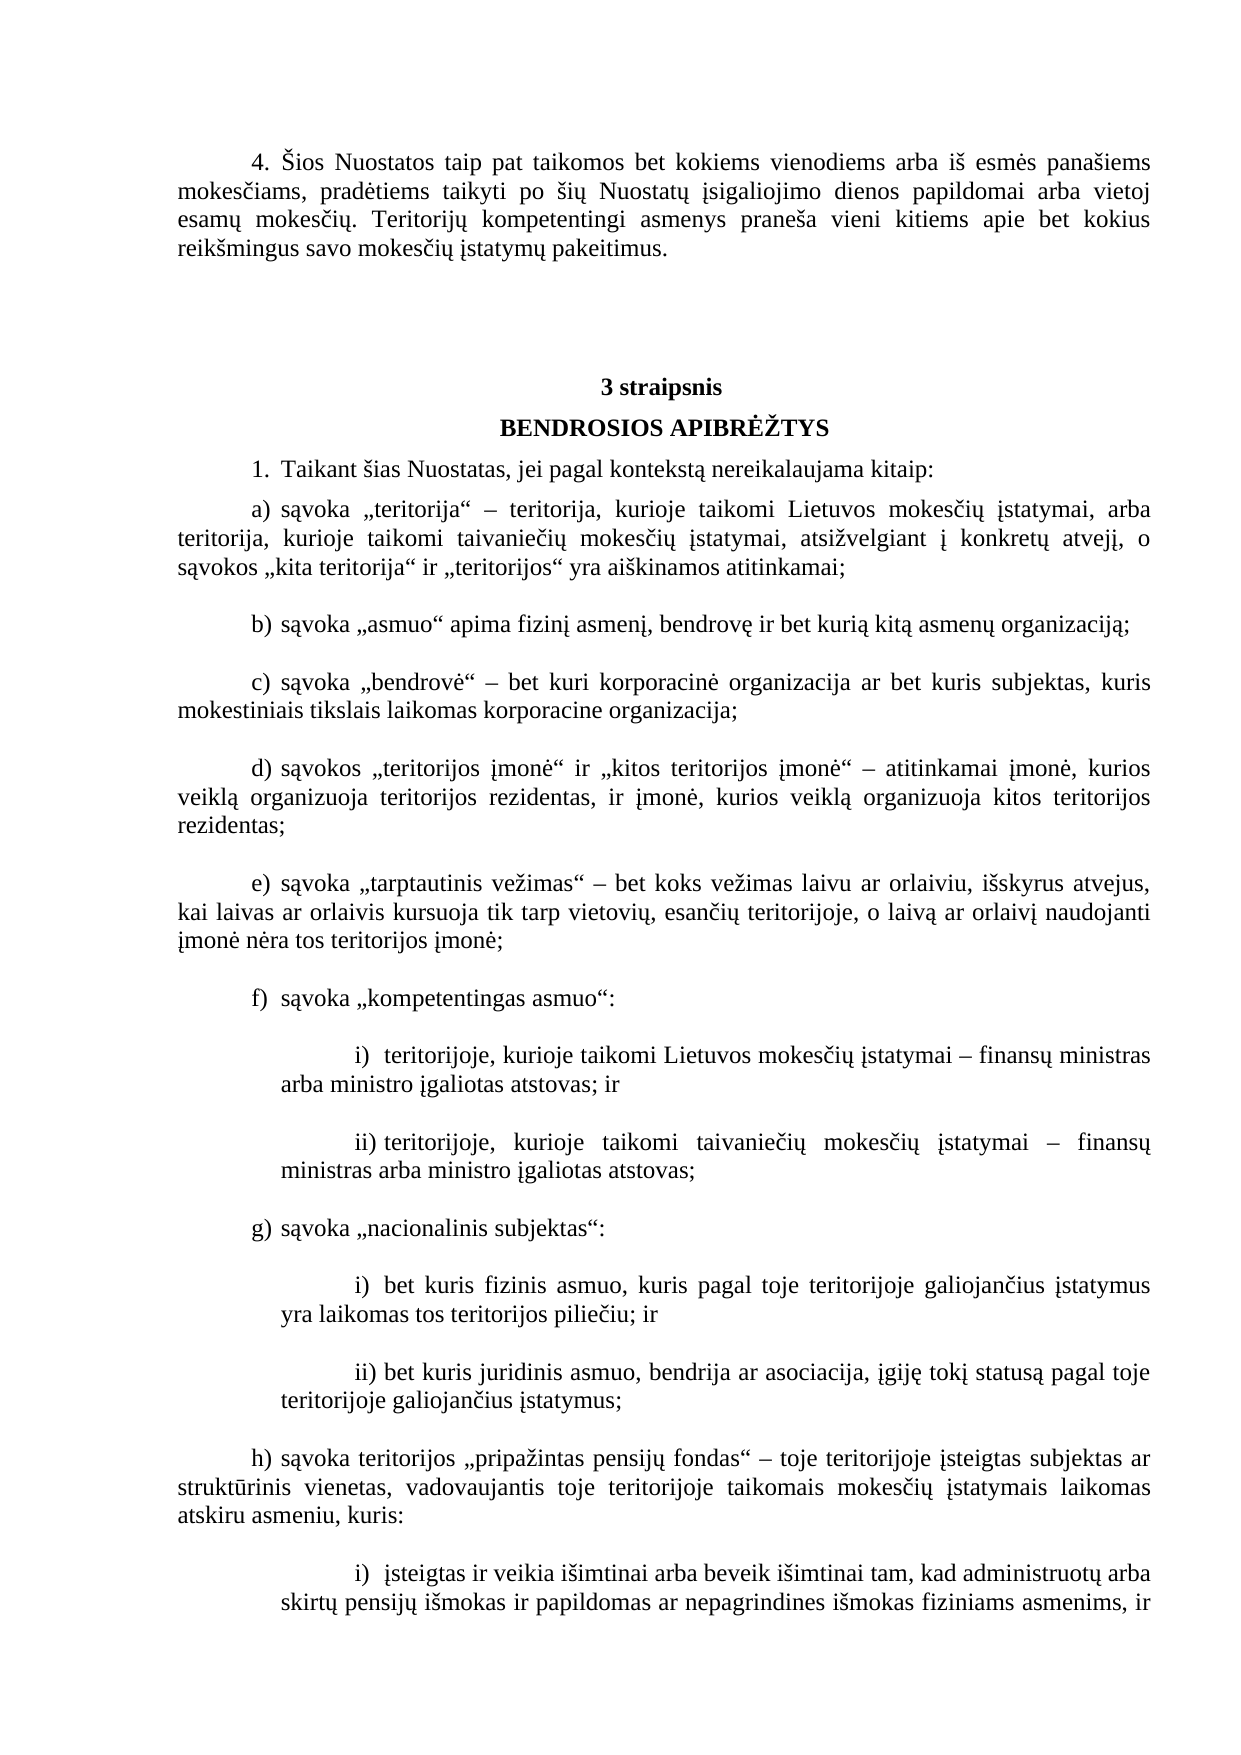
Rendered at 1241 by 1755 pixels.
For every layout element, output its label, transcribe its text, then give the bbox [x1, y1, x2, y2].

text g) sąvoka „nacionalinis subjektas“: [177, 1213, 1152, 1242]
text ii) teritorijoje, kurioje taikomi taivaniečių mokesčių įstatymai – finansų ministras arba ministro įgaliotas atstovas; [281, 1127, 1152, 1184]
text 1. Taikant šias Nuostatas, jei pagal kontekstą nereikalaujama kitaip: [177, 454, 1152, 482]
text i) įsteigtas ir veikia išimtinai arba beveik išimtinai tam, kad administruotų arba skirtų pensijų išmokas ir papildomas ar nepagrindines išmokas fiziniams asmenims, ir [281, 1558, 1152, 1616]
text 4. Šios Nuostatos taip pat taikomos bet kokiems vienodiems arba iš esmės panašiems mokesčiams, pradėtiems taikyti po šių Nuostatų įsigaliojimo dienos papildomai arba vietoj esamų mokesčių. Teritorijų kompetentingi asmenys praneša vieni kitiems apie bet kokius reikšmingus savo mokesčių įstatymų pakeitimus. [177, 147, 1152, 262]
text BENDROSIOS APIBRĖŽTYS [177, 413, 1152, 442]
text h) sąvoka teritorijos „pripažintas pensijų fondas“ – toje teritorijoje įsteigtas subjektas ar struktūrinis vienetas, vadovaujantis toje teritorijoje taikomais mokesčių įstatymais laikomas atskiru asmeniu, kuris: [177, 1443, 1152, 1529]
text 3 straipsnis [177, 372, 1152, 401]
text a) sąvoka „teritorija“ – teritorija, kurioje taikomi Lietuvos mokesčių įstatymai, arba teritorija, kurioje taikomi taivaniečių mokesčių įstatymai, atsižvelgiant į konkretų atvejį, o sąvokos „kita teritorija“ ir „teritorijos“ yra aiškinamos atitinkamai; [177, 494, 1152, 581]
text ii) bet kuris juridinis asmuo, bendrija ar asociacija, įgiję tokį statusą pagal toje teritorijoje galiojančius įstatymus; [281, 1357, 1152, 1414]
text e) sąvoka „tarptautinis vežimas“ – bet koks vežimas laivu ar orlaiviu, išskyrus atvejus, kai laivas ar orlaivis kursuoja tik tarp vietovių, esančių teritorijoje, o laivą ar orlaivį naudojanti įmonė nėra tos teritorijos įmonė; [177, 868, 1152, 954]
text i) bet kuris fizinis asmuo, kuris pagal toje teritorijoje galiojančius įstatymus yra laikomas tos teritorijos piliečiu; ir [281, 1271, 1152, 1328]
text f) sąvoka „kompetentingas asmuo“: [177, 983, 1152, 1012]
text d) sąvokos „teritorijos įmonė“ ir „kitos teritorijos įmonė“ – atitinkamai įmonė, kurios veiklą organizuoja teritorijos rezidentas, ir įmonė, kurios veiklą organizuoja kitos teritorijos rezidentas; [177, 753, 1152, 839]
text i) teritorijoje, kurioje taikomi Lietuvos mokesčių įstatymai – finansų ministras arba ministro įgaliotas atstovas; ir [281, 1041, 1152, 1098]
text c) sąvoka „bendrovė“ – bet kuri korporacinė organizacija ar bet kuris subjektas, kuris mokestiniais tikslais laikomas korporacine organizacija; [177, 667, 1152, 724]
text b) sąvoka „asmuo“ apima fizinį asmenį, bendrovę ir bet kurią kitą asmenų organizaciją; [177, 609, 1152, 638]
